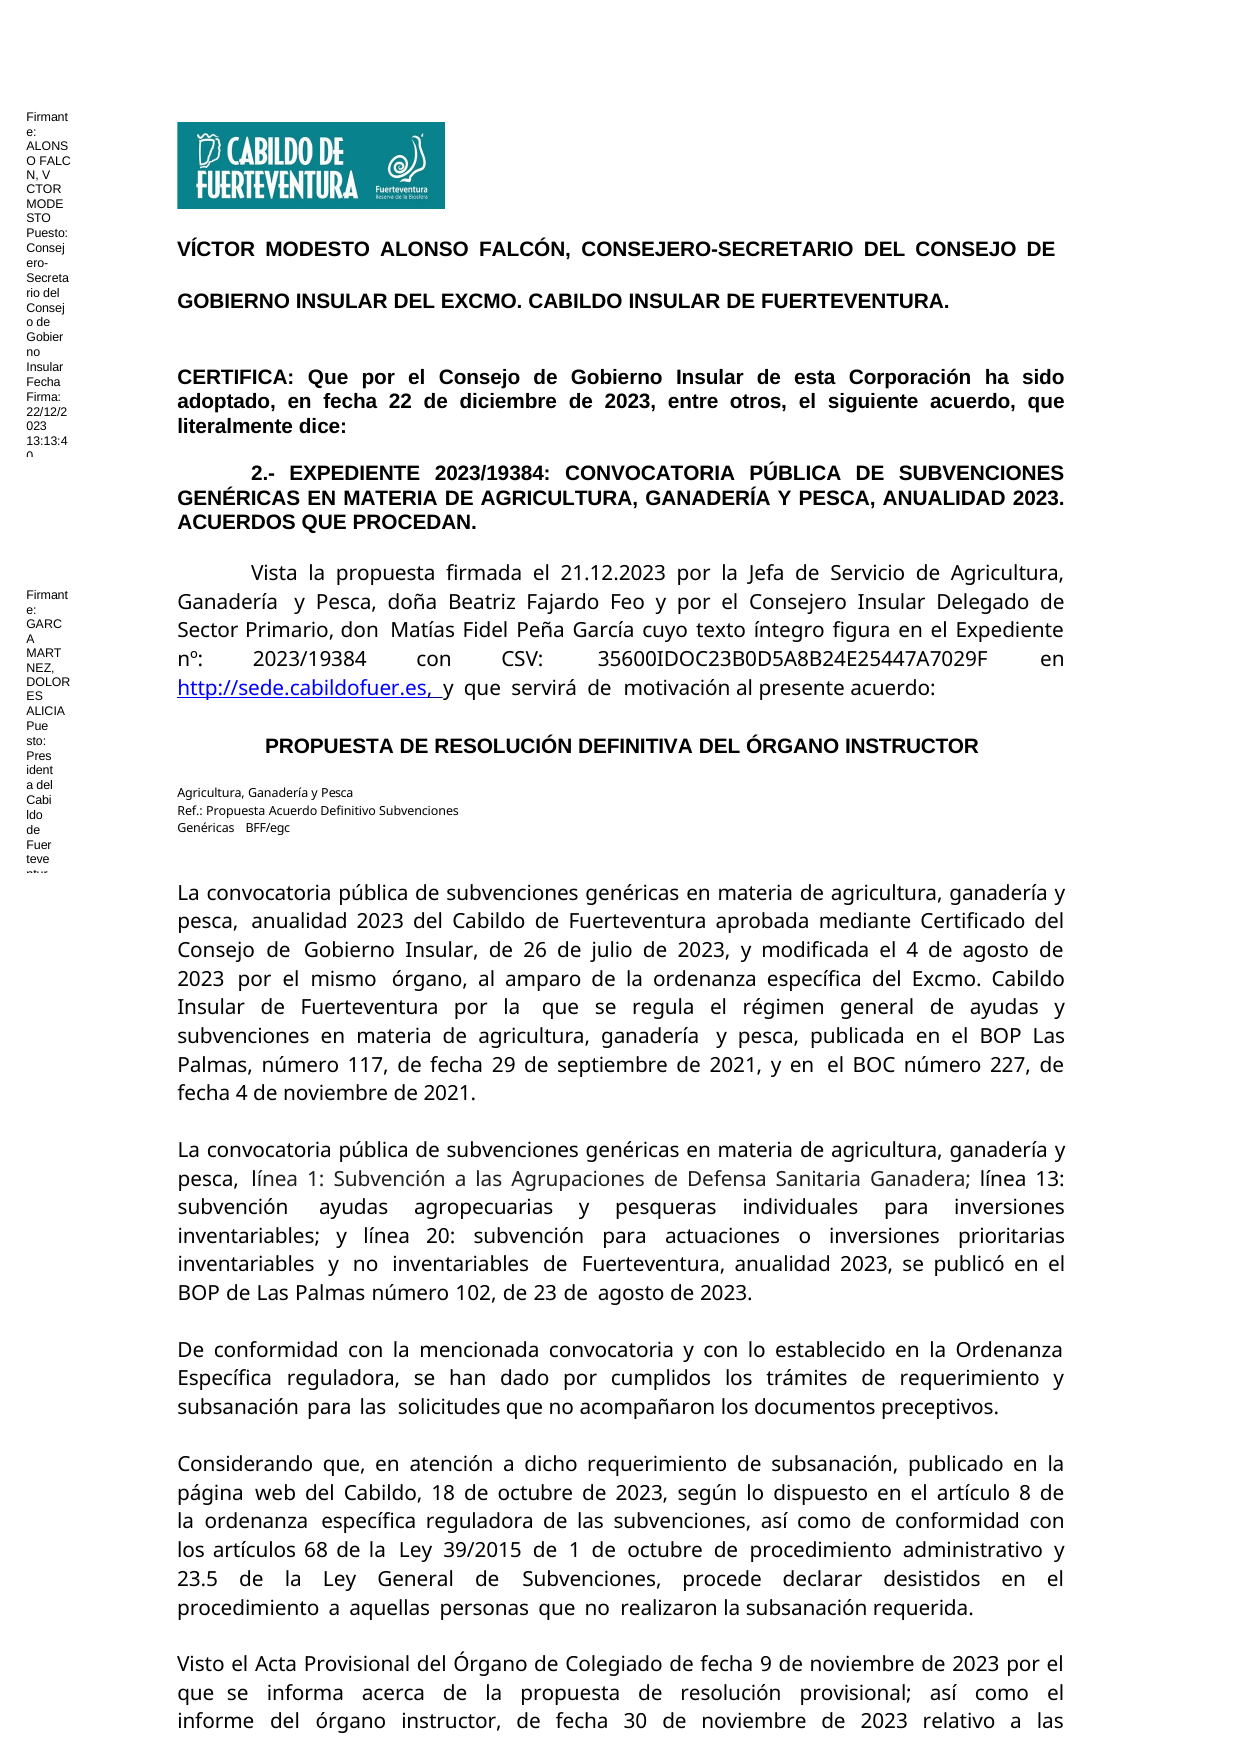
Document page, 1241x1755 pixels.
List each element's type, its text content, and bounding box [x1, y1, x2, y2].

text Puesto: Consejero-Secretario del Consejo de Gobierno Insular Fecha Firma: 22/12/2023 13:13:40 [26, 226, 69, 456]
text De conformidad con la mencionada convocatoria y con lo establecido en la Ordenanza Específica reguladora, se han dado por cumplidos los trámites de requerimiento y subsanación para las solicitudes que no acompañaron los documentos preceptivos. [177, 1308, 1064, 1393]
text Ref.: Propuesta Acuerdo Definitivo Subvenciones Genéricas BFF/egc [177, 774, 508, 809]
text Firmante: ALONSO FALC N, V CTOR MODESTO [26, 110, 71, 225]
text La convocatoria pública de subvenciones genéricas en materia de agricultura, ganadería y pesca, anualidad 2023 del Cabildo de Fuerteventura aprobada mediante Certificado del Consejo de Gobierno Insular, de 26 de julio de 2023, y modificada el 4 de agosto de 2023 por el mismo órgano, al amparo de la ordenanza específica del Excmo. Cabildo Insular de Fuerteventura por la que se regula el régimen general de ayudas y subvenciones en materia de agricultura, ganadería y pesca, publicada en el BOP Las Palmas, número 117, de fecha 29 de septiembre de 2021, y en el BOC número 227, de fecha 4 de noviembre de 2021. [177, 851, 1065, 1079]
text Considerando que, en atención a dicho requerimiento de subsanación, publicado en la página web del Cabildo, 18 de octubre de 2023, según lo dispuesto en el artículo 8 de la ordenanza específica reguladora de las subvenciones, así como de conformidad con los artículos 68 de la Ley 39/2015 de 1 de octubre de procedimiento administrativo y 23.5 de la Ley General de Subvenciones, procede declarar desistidos en el procedimiento a aquellas personas que no realizaron la subsanación requerida. [177, 1422, 1065, 1594]
subtitle PROPUESTA DE RESOLUCIÓN DEFINITIVA DEL ÓRGANO INSTRUCTOR [265, 707, 1241, 731]
text Puesto: Presidenta del Cabildo de Fuerteventura Fecha Firma: 22/12/2023 13:35:02 [26, 718, 54, 873]
subtitle VÍCTOR MODESTO ALONSO FALCÓN, CONSEJERO-SECRETARIO DEL CONSEJO DE GOBIERNO INSULAR DEL EXCMO. CABILDO INSULAR DE FUERTEVENTURA. [177, 237, 1055, 312]
text Firmante: GARC A MART NEZ, DOLORES ALICIA [26, 588, 71, 718]
text Vista la propuesta firmada el 21.12.2023 por la Jefa de Servicio de Agricultura, Ganadería y Pesca, doña Beatriz Fajardo Feo y por el Consejero Insular Delegado de Sector Primario, don Matías Fidel Peña García cuyo texto íntegro figura en el Expediente nº: 2023/19384 con CSV: 35600IDOC23B0D5A8B24E25447A7029F en http://sede.cabildofuer.es, y que servirá de motivación al presente acuerdo: [177, 531, 1064, 674]
text CERTIFICA: Que por el Consejo de Gobierno Insular de esta Corporación ha sido adoptado, en fecha 22 de diciembre de 2023, entre otros, el siguiente acuerdo, que literalmente dice: [177, 338, 1064, 410]
text La convocatoria pública de subvenciones genéricas en materia de agricultura, ganadería y pesca, línea 1: Subvención a las Agrupaciones de Defensa Sanitaria Ganadera; línea 13: subvención ayudas agropecuarias y pesqueras individuales para inversiones inventariables; y línea 20: subvención para actuaciones o inversiones prioritarias inventariables y no inventariables de Fuerteventura, anualidad 2023, se publicó en el BOP de Las Palmas número 102, de 23 de agosto de 2023. [177, 1108, 1065, 1279]
text Visto el Acta Provisional del Órgano de Colegiado de fecha 9 de noviembre de 2023 por el que se informa acerca de la propuesta de resolución provisional; así como el informe del órgano instructor, de fecha 30 de noviembre de 2023 relativo a las solicitudes de alegaciones y/o reclamaciones presentadas en plazo a la propuesta de resolución provisional publicada en la web de la corporación. [177, 1622, 1064, 1736]
text 2.- EXPEDIENTE 2023/19384: CONVOCATORIA PÚBLICA DE SUBVENCIONES GENÉRICAS EN MATERIA DE AGRICULTURA, GANADERÍA Y PESCA, ANUALIDAD 2023. ACUERDOS QUE PROCEDAN. [177, 434, 1064, 506]
text Agricultura, Ganadería y Pesca [177, 757, 1241, 774]
